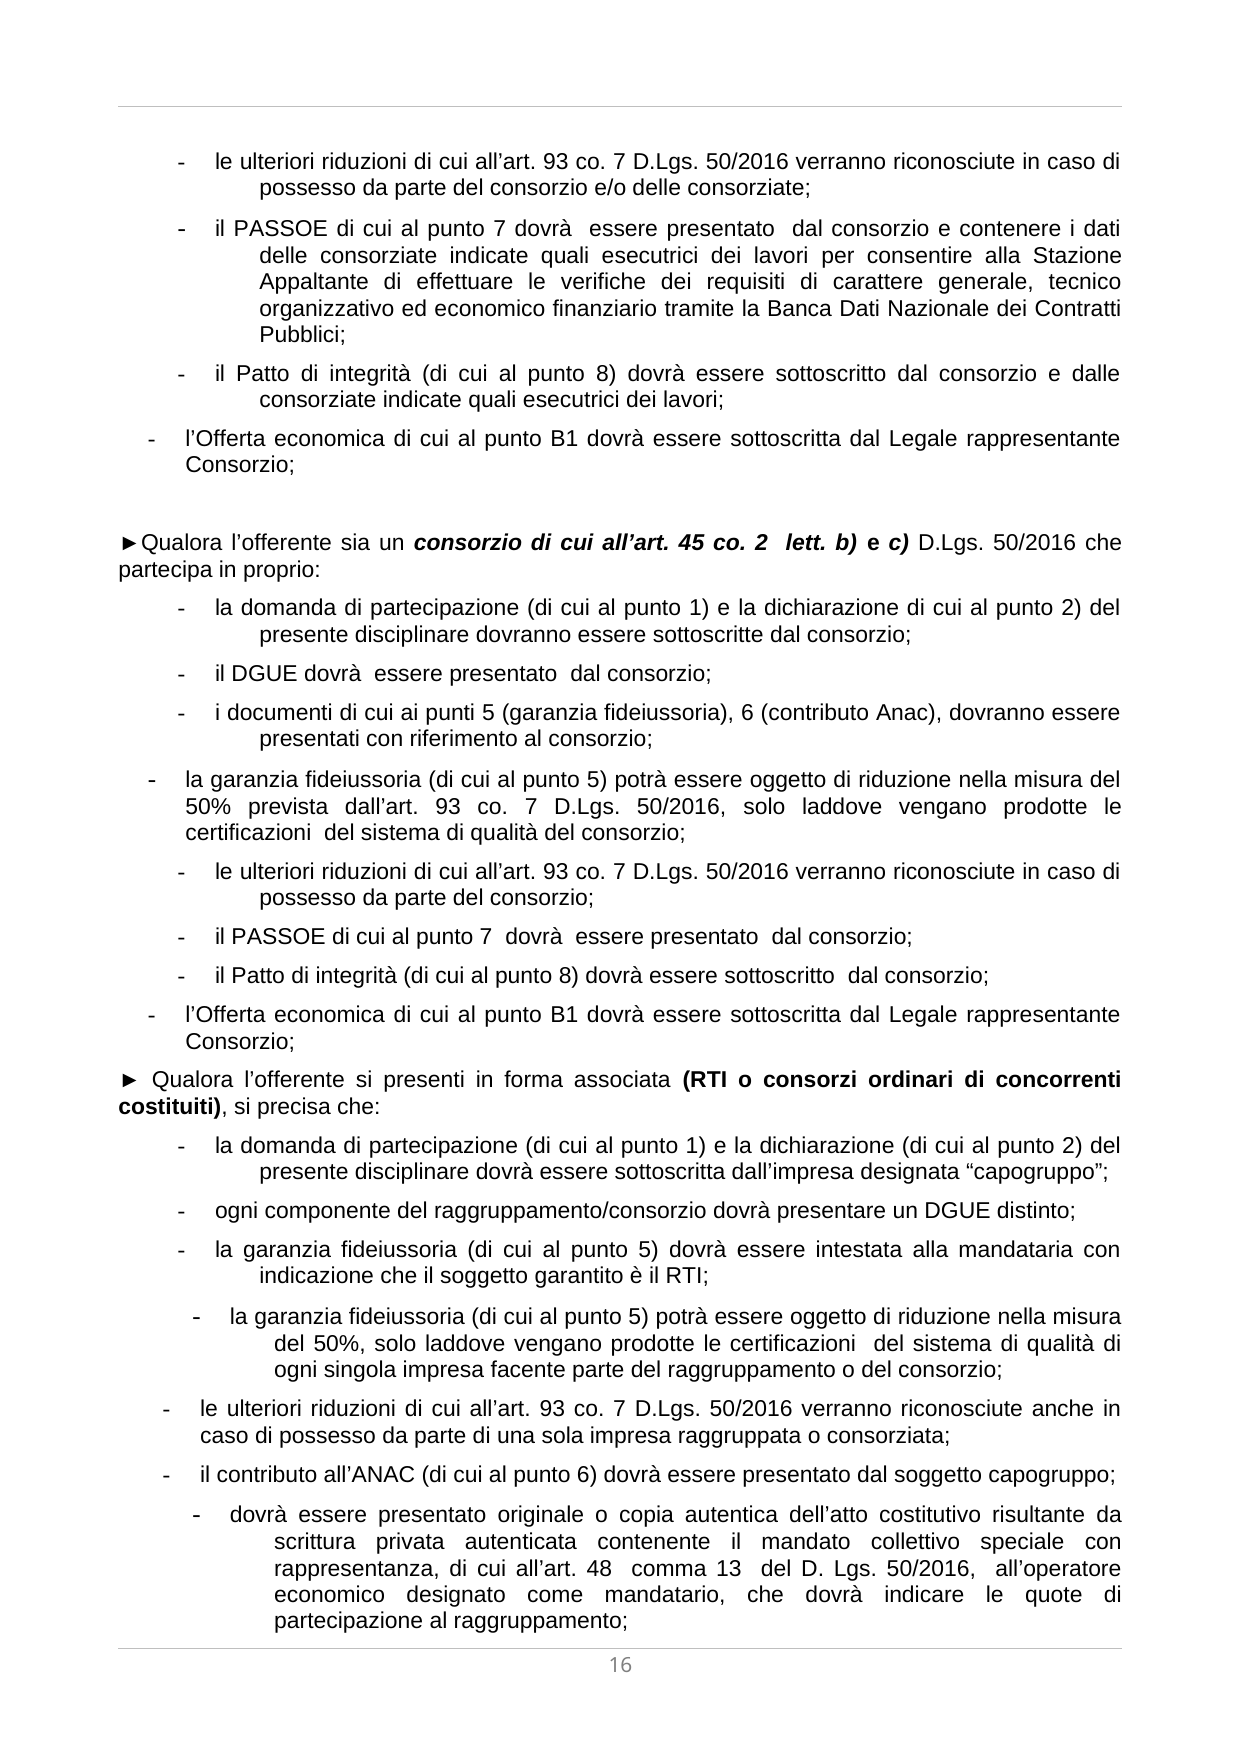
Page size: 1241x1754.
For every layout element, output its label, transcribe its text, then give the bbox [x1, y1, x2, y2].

list i documenti di cui ai punti 5 (garanzia fideiussoria), 6 (contributo Anac), dovranno essere presentati con riferimento al consorzio; [177, 699, 1122, 751]
list le ulteriori riduzioni di cui all’art. 93 co. 7 D.Lgs. 50/2016 verranno riconosciute in caso di possesso da parte del consorzio e/o delle consorziate; [177, 148, 1122, 201]
list la garanzia fideiussoria (di cui al punto 5) dovrà essere intestata alla mandataria con indicazione che il soggetto garantito è il RTI; [177, 1236, 1122, 1289]
list le ulteriori riduzioni di cui all’art. 93 co. 7 D.Lgs. 50/2016 verranno riconosciute anche in caso di possesso da parte di una sola impresa raggruppata o consorziata; [162, 1395, 1122, 1448]
list la garanzia fideiussoria (di cui al punto 5) potrà essere oggetto di riduzione nella misura del 50%, solo laddove vengano prodotte le certificazioni del sistema di qualità di ogni singola impresa facente parte del raggruppamento o del consorzio; [192, 1301, 1122, 1383]
list le ulteriori riduzioni di cui all’art. 93 co. 7 D.Lgs. 50/2016 verranno riconosciute in caso di possesso da parte del consorzio; [177, 858, 1122, 911]
list il PASSOE di cui al punto 7 dovrà essere presentato dal consorzio; [177, 923, 1122, 950]
list il PASSOE di cui al punto 7 dovrà essere presentato dal consorzio e contenere i dati delle consorziate indicate quali esecutrici dei lavori per consentire alla Stazione Appaltante di effettuare le verifiche dei requisiti di carattere generale, tecnico organizzativo ed economico finanziario tramite la Banca Dati Nazionale dei Contratti Pubblici; [177, 213, 1122, 347]
list il DGUE dovrà essere presentato dal consorzio; [177, 660, 1122, 686]
list l’Offerta economica di cui al punto B1 dovrà essere sottoscritta dal Legale rappresentante Consorzio; [148, 425, 1122, 478]
list il Patto di integrità (di cui al punto 8) dovrà essere sottoscritto dal consorzio; [177, 962, 1122, 989]
list la garanzia fideiussoria (di cui al punto 5) potrà essere oggetto di riduzione nella misura del 50% prevista dall’art. 93 co. 7 D.Lgs. 50/2016, solo laddove vengano prodotte le certificazioni del sistema di qualità del consorzio; [148, 764, 1122, 845]
list ogni componente del raggruppamento/consorzio dovrà presentare un DGUE distinto; [177, 1197, 1122, 1223]
list la domanda di partecipazione (di cui al punto 1) e la dichiarazione (di cui al punto 2) del presente disciplinare dovrà essere sottoscritta dall’impresa designata “capogruppo”; [177, 1132, 1122, 1184]
list il Patto di integrità (di cui al punto 8) dovrà essere sottoscritto dal consorzio e dalle consorziate indicate quali esecutrici dei lavori; [177, 360, 1122, 412]
text ►Qualora l’offerente sia un consorzio di cui all’art. 45 co. 2 lett. b) e c) D.Lgs. 50/2016 che partecipa in proprio: [118, 529, 1122, 582]
list dovrà essere presentato originale o copia autentica dell’atto costitutivo risultante da scrittura privata autenticata contenente il mandato collettivo speciale con rappresentanza, di cui all’art. 48 comma 13 del D. Lgs. 50/2016, all’operatore economico designato come mandatario, che dovrà indicare le quote di partecipazione al raggruppamento; [192, 1499, 1122, 1634]
list la domanda di partecipazione (di cui al punto 1) e la dichiarazione di cui al punto 2) del presente disciplinare dovranno essere sottoscritte dal consorzio; [177, 594, 1122, 647]
list l’Offerta economica di cui al punto B1 dovrà essere sottoscritta dal Legale rappresentante Consorzio; [148, 1001, 1122, 1054]
text ► Qualora l’offerente si presenti in forma associata (RTI o consorzi ordinari di concorrenti costituiti), si precisa che: [118, 1066, 1122, 1119]
list il contributo all’ANAC (di cui al punto 6) dovrà essere presentato dal soggetto capogruppo; [162, 1461, 1122, 1487]
